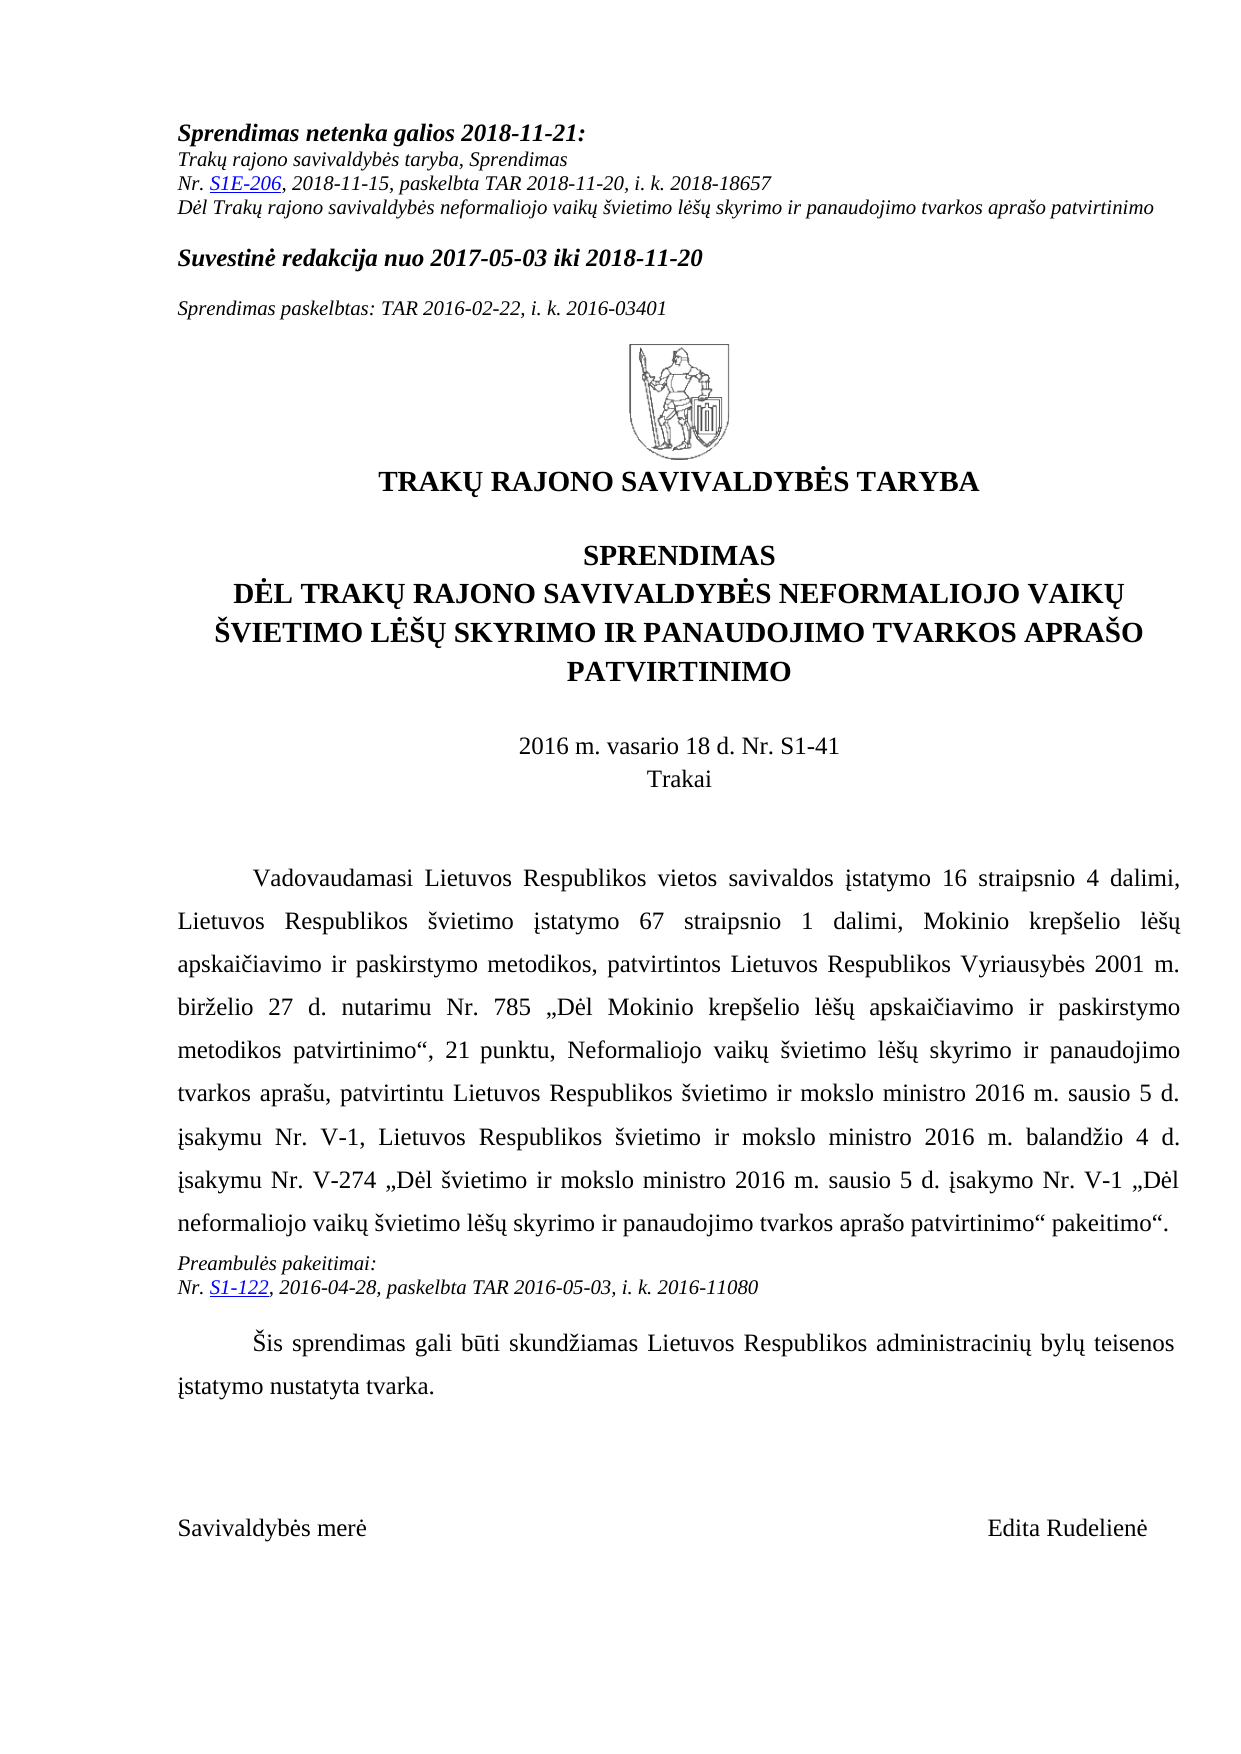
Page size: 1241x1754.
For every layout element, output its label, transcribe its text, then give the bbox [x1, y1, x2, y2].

text Preambulės pakeitimai: [177, 1251, 1181, 1275]
text Sprendimas netenka galios 2018-11-21: [177, 118, 1181, 147]
text Nr. S1-122, 2016-04-28, paskelbta TAR 2016-05-03, i. k. 2016-11080 [177, 1275, 1181, 1299]
text Nr. S1E-206, 2018-11-15, paskelbta TAR 2018-11-20, i. k. 2018-18657 [177, 171, 1181, 195]
text Savivaldybės merė Edita Rudelienė [177, 1513, 1181, 1542]
text 2016 m. vasario 18 d. Nr. S1-41 [177, 731, 1181, 759]
text Sprendimas paskelbtas: TAR 2016-02-22, i. k. 2016-03401 [177, 296, 1181, 320]
text Vadovaudamasi Lietuvos Respublikos vietos savivaldos įstatymo 16 straipsnio 4 dalimi, Lietuvos Respublikos švietimo įstatymo 67 straipsnio 1 dalimi, Mokinio krepšelio lėšų apskaičiavimo ir paskirstymo metodikos, patvirtintos Lietuvos Respublikos Vyriausybės 2001 m. birželio 27 d. nutarimu Nr. 785 „Dėl Mokinio krepšelio lėšų apskaičiavimo ir paskirstymo metodikos patvirtinimo“, 21 punktu, Neformaliojo vaikų švietimo lėšų skyrimo ir panaudojimo tvarkos aprašu, patvirtintu Lietuvos Respublikos švietimo ir mokslo ministro 2016 m. sausio 5 d. įsakymu Nr. V-1, Lietuvos Respublikos švietimo ir mokslo ministro 2016 m. balandžio 4 d. įsakymu Nr. V-274 „Dėl švietimo ir mokslo ministro 2016 m. sausio 5 d. įsakymo Nr. V-1 „Dėl neformaliojo vaikų švietimo lėšų skyrimo ir panaudojimo tvarkos aprašo patvirtinimo“ pakeitimo“. [177, 863, 1181, 1237]
text Trakų rajono savivaldybės taryba, Sprendimas [177, 147, 1181, 171]
text Trakai [177, 764, 1181, 792]
text Suvestinė redakcija nuo 2017-05-03 iki 2018-11-20 [177, 243, 1181, 272]
text DĖL TRAKŲ RAJONO SAVIVALDYBĖS NEFORMALIOJO VAIKŲ ŠVIETIMO LĖŠŲ SKYRIMO IR PANAUDOJIMO TVARKOS APRAŠO PATVIRTINIMO [177, 577, 1181, 687]
text TRAKŲ RAJONO SAVIVALDYBĖS TARYBA [177, 464, 1181, 497]
text SPRENDIMAS [177, 538, 1181, 572]
text Šis sprendimas gali būti skundžiamas Lietuvos Respublikos administracinių bylų teisenos įstatymo nustatyta tvarka. [177, 1328, 1176, 1400]
text Dėl Trakų rajono savivaldybės neformaliojo vaikų švietimo lėšų skyrimo ir panaudojimo tvarkos aprašo patvirtinimo [177, 195, 1181, 219]
